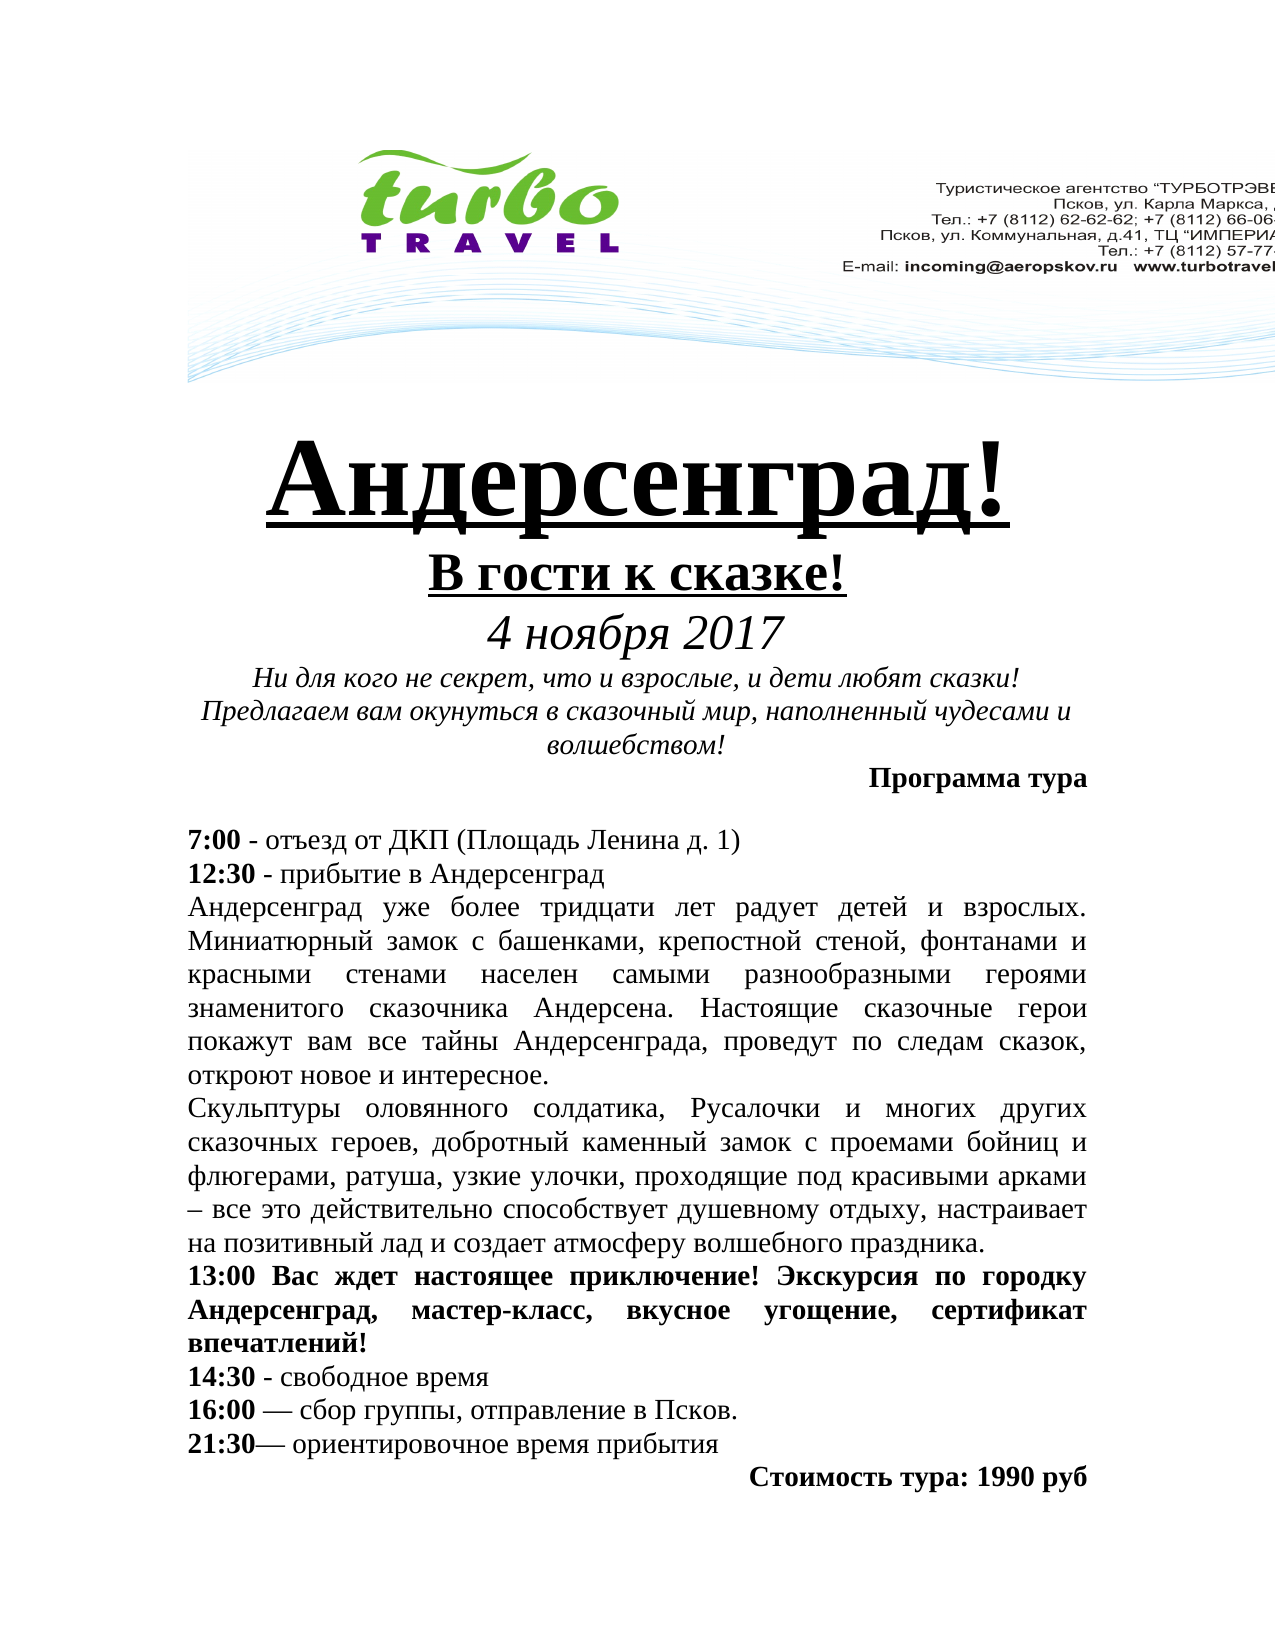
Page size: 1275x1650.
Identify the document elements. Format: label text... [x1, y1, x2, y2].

text 7:00 - отъезд от ДКП (Площадь Ленина д. 1) [187, 822, 1087, 856]
text Андерсенград уже более тридцати лет радует детей и взрослых. Миниатюрный замок с башенками, крепостной стеной, фонтанами и красными стенами населен самыми разнообразными героями знаменитого сказочника Андерсена. Настоящие сказочные герои покажут вам все тайны Андерсенграда, проведут по следам сказок, откроют новое и интересное. [187, 889, 1087, 1091]
text 12:30 - прибытие в Андерсенград [187, 856, 1087, 889]
text 14:30 - свободное время [187, 1359, 1087, 1392]
text Программа тура [187, 761, 1087, 794]
text 16:00 — сбор группы, отправление в Псков. [187, 1392, 1087, 1426]
text В гости к сказке! [187, 540, 1087, 602]
text Ни для кого не секрет, что и взрослые, и дети любят сказки! Предлагаем вам окунуться в сказочный мир, наполненный чудесами и волшебством! [187, 660, 1087, 761]
text 21:30— ориентировочное время прибытия [187, 1426, 1087, 1459]
text Андерсенград! [187, 411, 1087, 540]
text Стоимость тура: 1990 руб [187, 1459, 1087, 1493]
text 13:00 Вас ждет настоящее приключение! Экскурсия по городку Андерсенград, мастер-класс, вкусное угощение, сертификат впечатлений! [187, 1258, 1087, 1359]
text Скульптуры оловянного солдатика, Русалочки и многих других сказочных героев, добротный каменный замок с проемами бойниц и флюгерами, ратуша, узкие улочки, проходящие под красивыми арками – все это действительно способствует душевному отдыху, настраивает на позитивный лад и создает атмосферу волшебного праздника. [187, 1091, 1087, 1258]
text 4 ноября 2017 [187, 602, 1087, 660]
